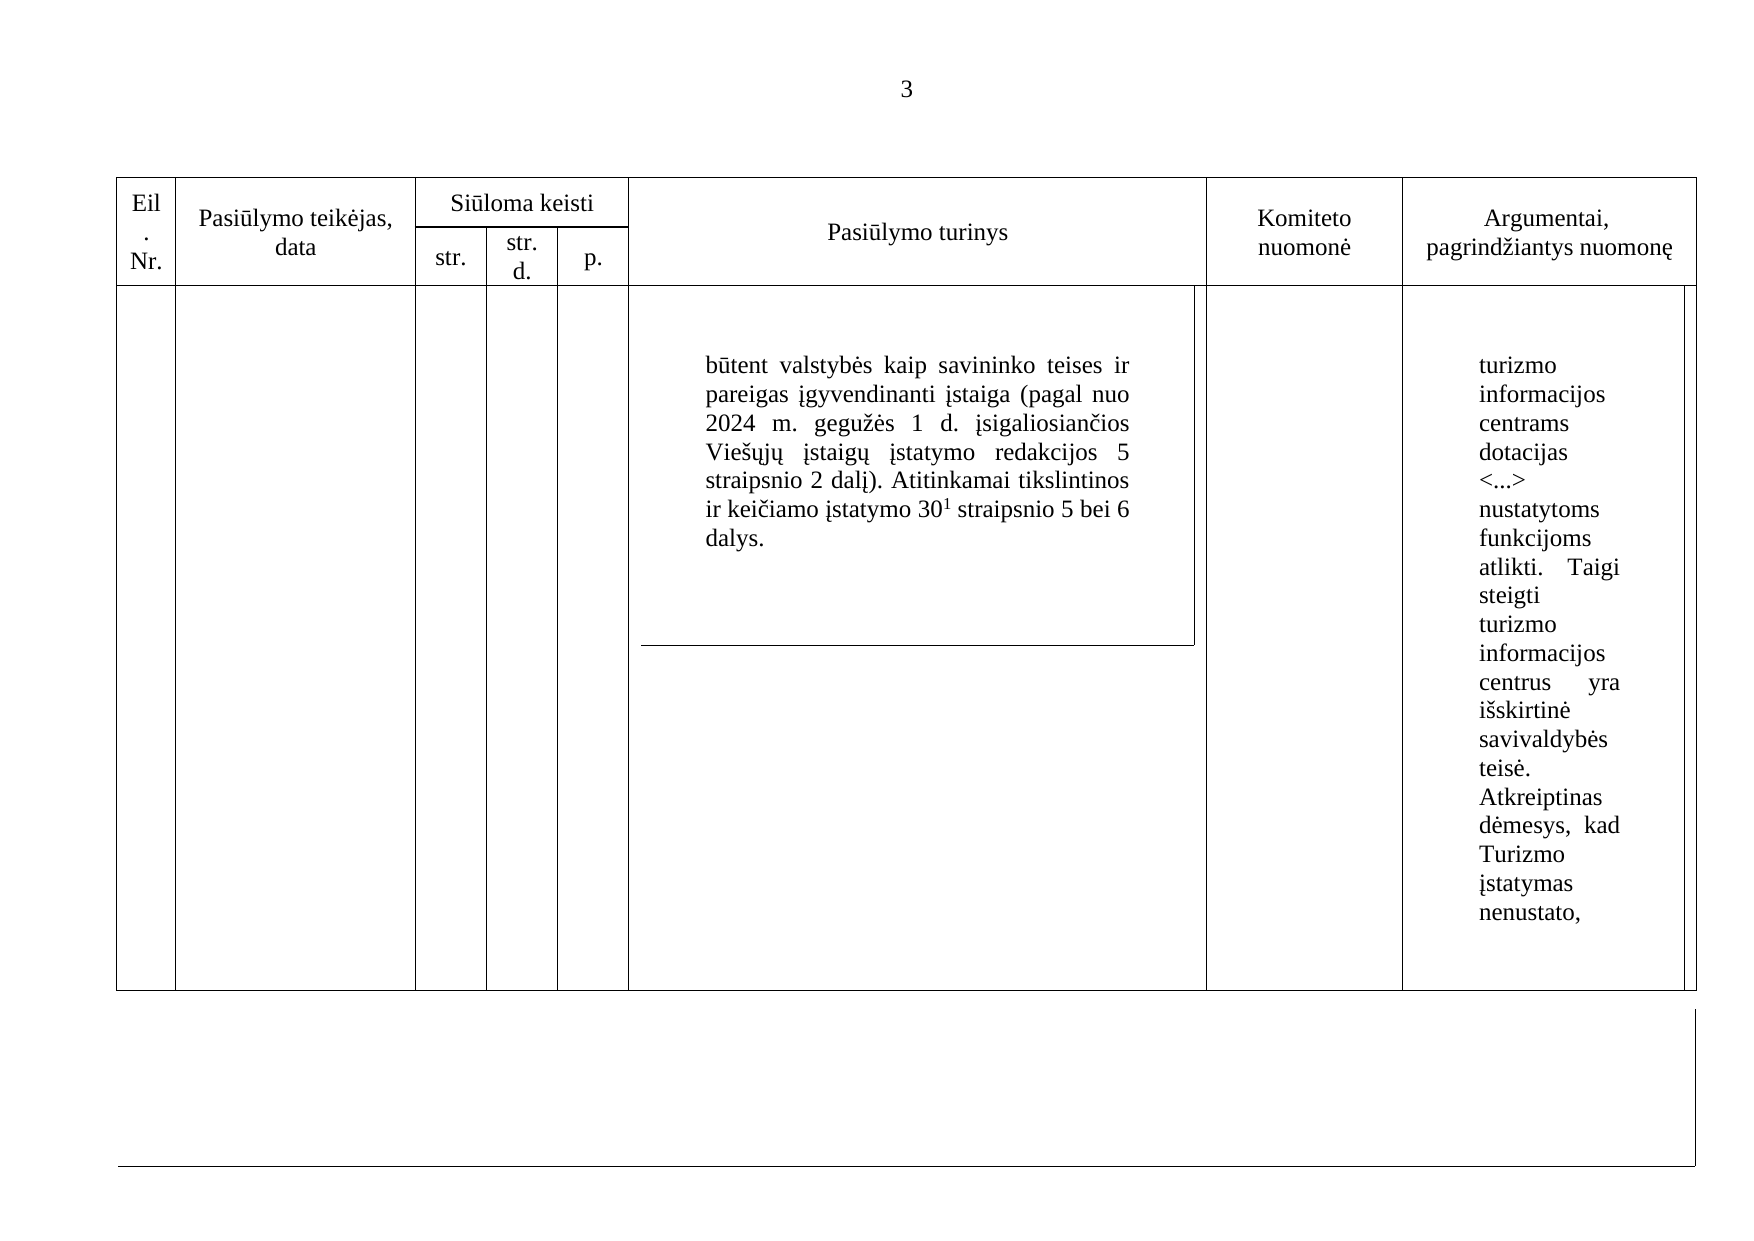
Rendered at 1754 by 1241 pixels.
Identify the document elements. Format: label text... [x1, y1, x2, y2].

table_header Pasiūlymo turinys [629, 178, 1206, 285]
table_header Komiteto nuomonė [1207, 178, 1402, 285]
table_header Pasiūlymo teikėjas, data [176, 178, 415, 285]
table_cell [487, 286, 557, 990]
table_header Siūloma keisti [416, 178, 628, 226]
table_cell str. [416, 228, 486, 285]
table_cell turizmo informacijos centrams dotacijas <...> nustatytoms funkcijoms atlikti. Taigi steigti turizmo informacijos centrus yra išskirtinė savivaldybės teisė. Atkreiptinas dėmesys, kad Turizmo įstatymas nenustato, [1403, 286, 1684, 990]
table_cell būtent valstybės kaip savininko teises ir pareigas įgyvendinanti įstaiga (pagal nuo 2024 m. gegužės 1 d. įsigaliosiančios Viešųjų įstaigų įstatymo redakcijos 5 straipsnio 2 dalį). Atitinkamai tikslintinos ir keičiamo įstatymo 301 straipsnio 5 bei 6 dalys. [629, 286, 1206, 990]
table_cell 1. [117, 286, 175, 990]
table_cell Seimo kanceliarijos Teisės departamentas, 2024-03-21 [176, 286, 415, 990]
table_cell [558, 286, 628, 990]
table_cell [1207, 286, 1402, 990]
table_cell p. [558, 228, 628, 285]
table_header Eil. Nr. [117, 178, 175, 285]
table_cell 2 [416, 286, 486, 990]
table_cell str. d. [487, 228, 557, 285]
table_header Argumentai, pagrindžiantys nuomonę [1403, 178, 1696, 285]
